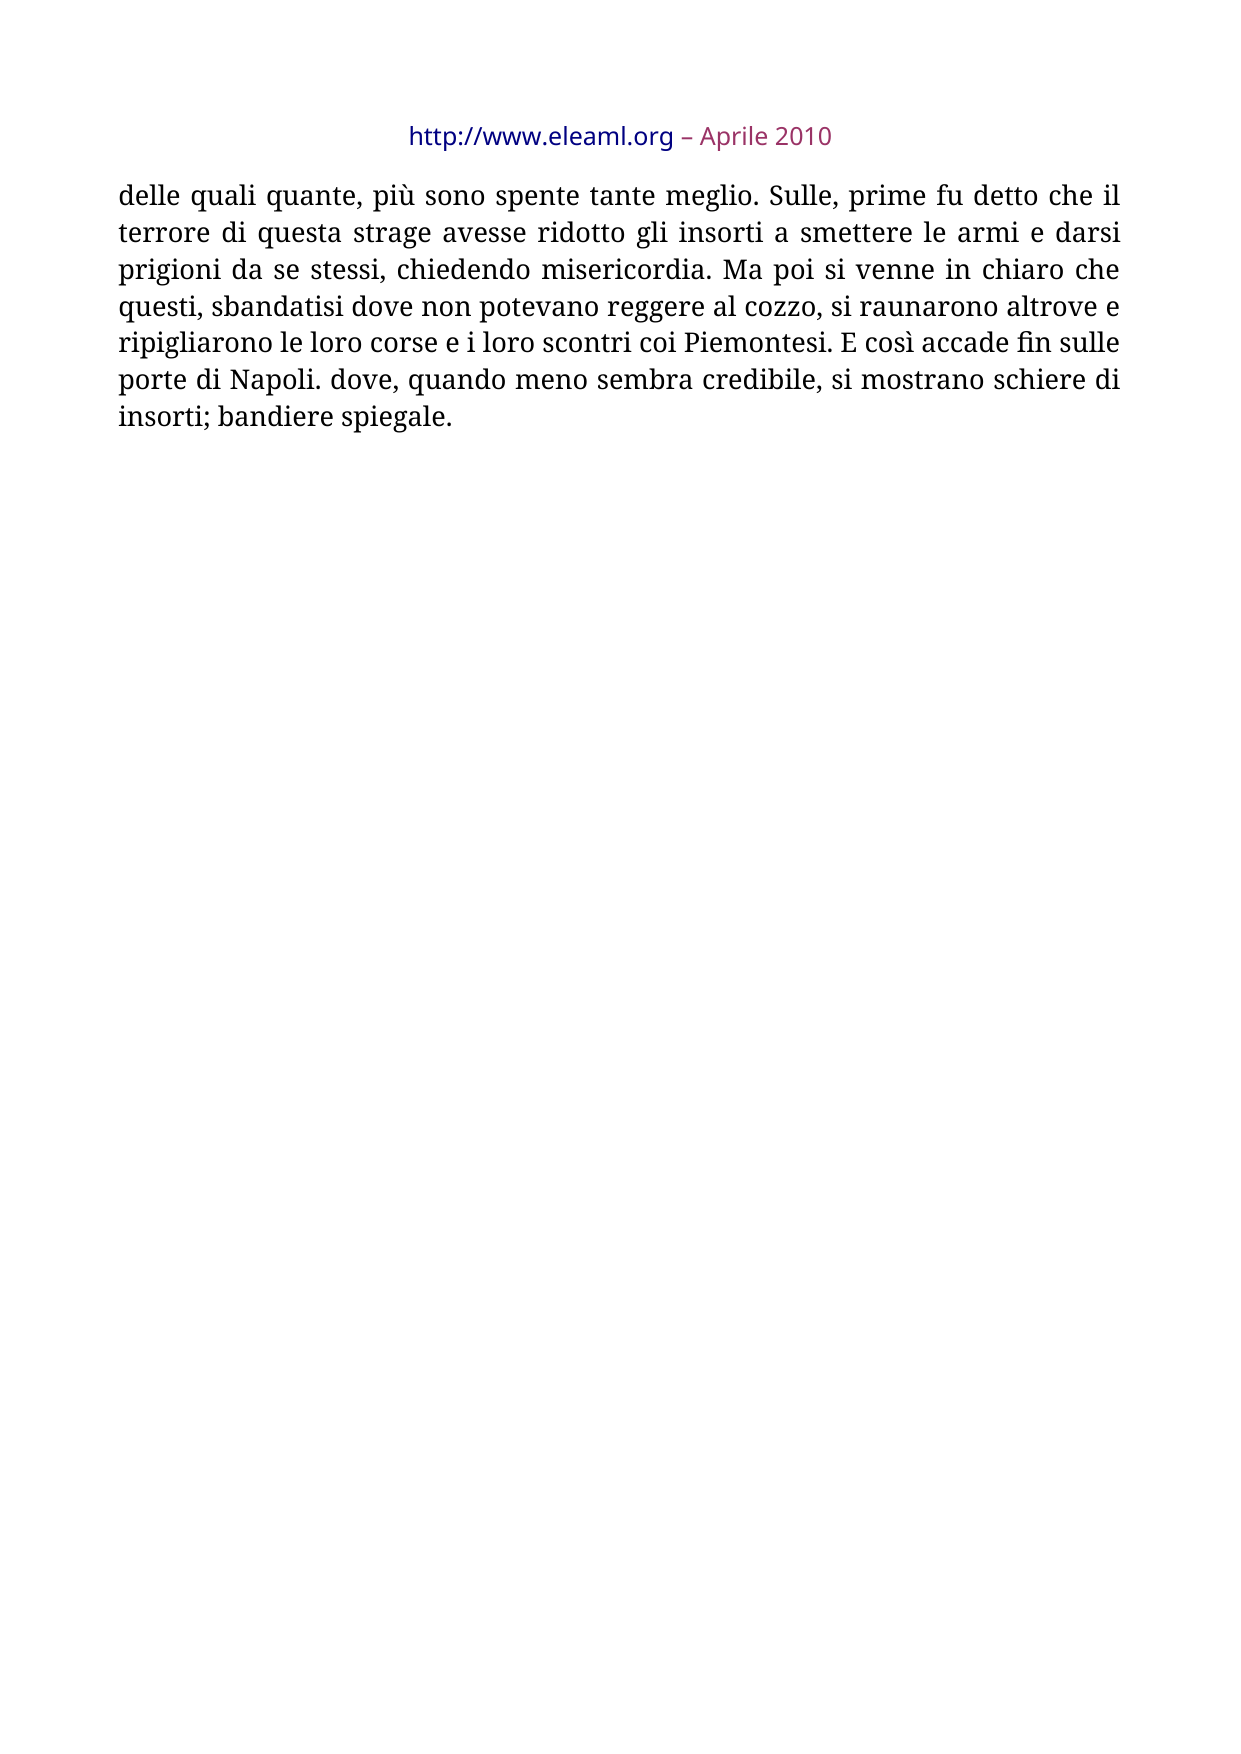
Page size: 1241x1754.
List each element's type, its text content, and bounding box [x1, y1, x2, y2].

text delle quali quante, più sono spente tante meglio. Sulle, prime fu detto che il terrore di questa strage avesse ridotto gli insorti a smettere le armi e darsi prigioni da se stessi, chiedendo misericordia. Ma poi si venne in chiaro che questi, sbandatisi dove non potevano reggere al cozzo, si raunarono altrove e ripigliarono le loro corse e i loro scontri coi Piemontesi. E così accade fin sulle porte di Napoli. dove, quando meno sembra credibile, si mostrano schiere di insorti; bandiere spiegale. [118, 176, 1122, 434]
